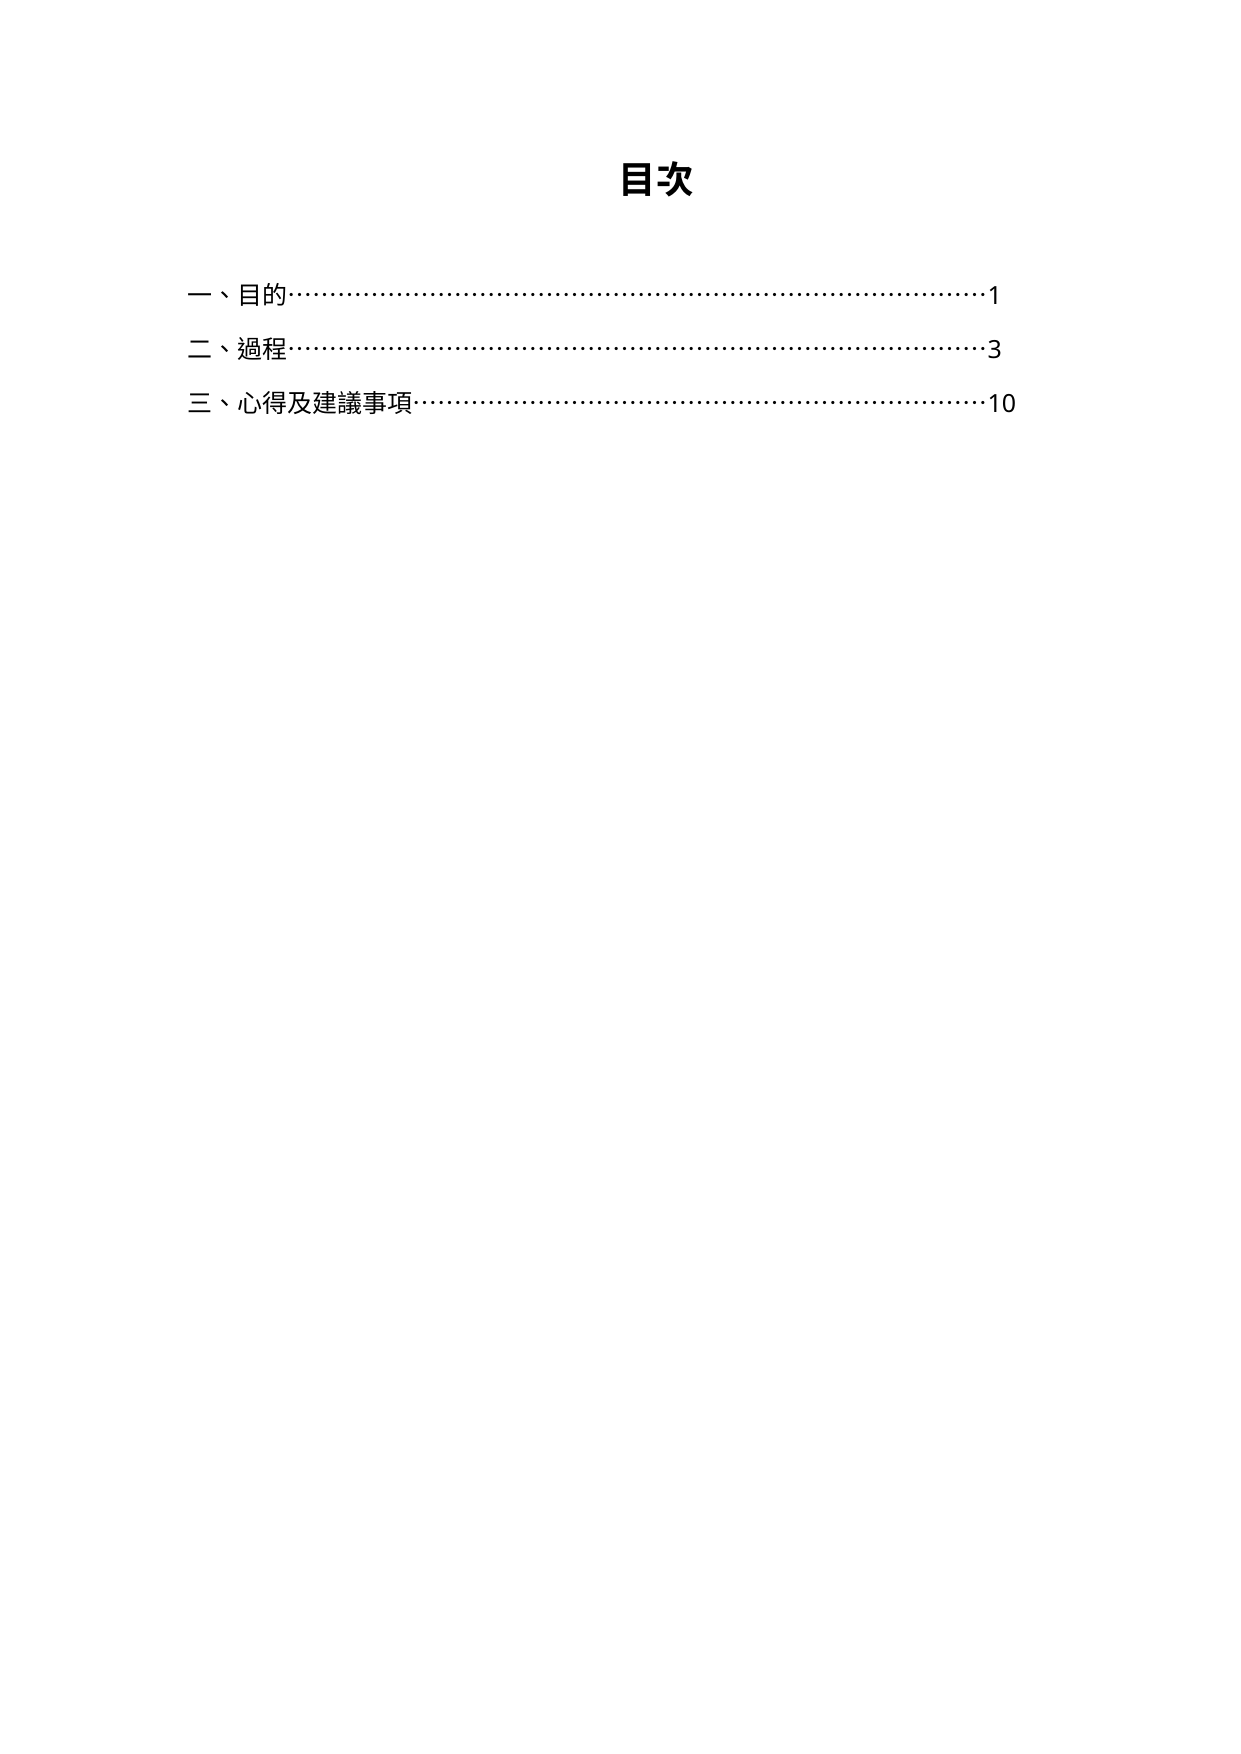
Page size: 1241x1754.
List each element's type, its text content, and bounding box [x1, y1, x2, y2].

text 目次 [187, 150, 1125, 204]
text 三、心得及建議事項……………………………………………………………10 [187, 384, 1125, 420]
text 二、過程…………………………………………………………………………3 [187, 329, 1125, 366]
text 一、目的…………………………………………………………………………1 [187, 275, 1125, 311]
